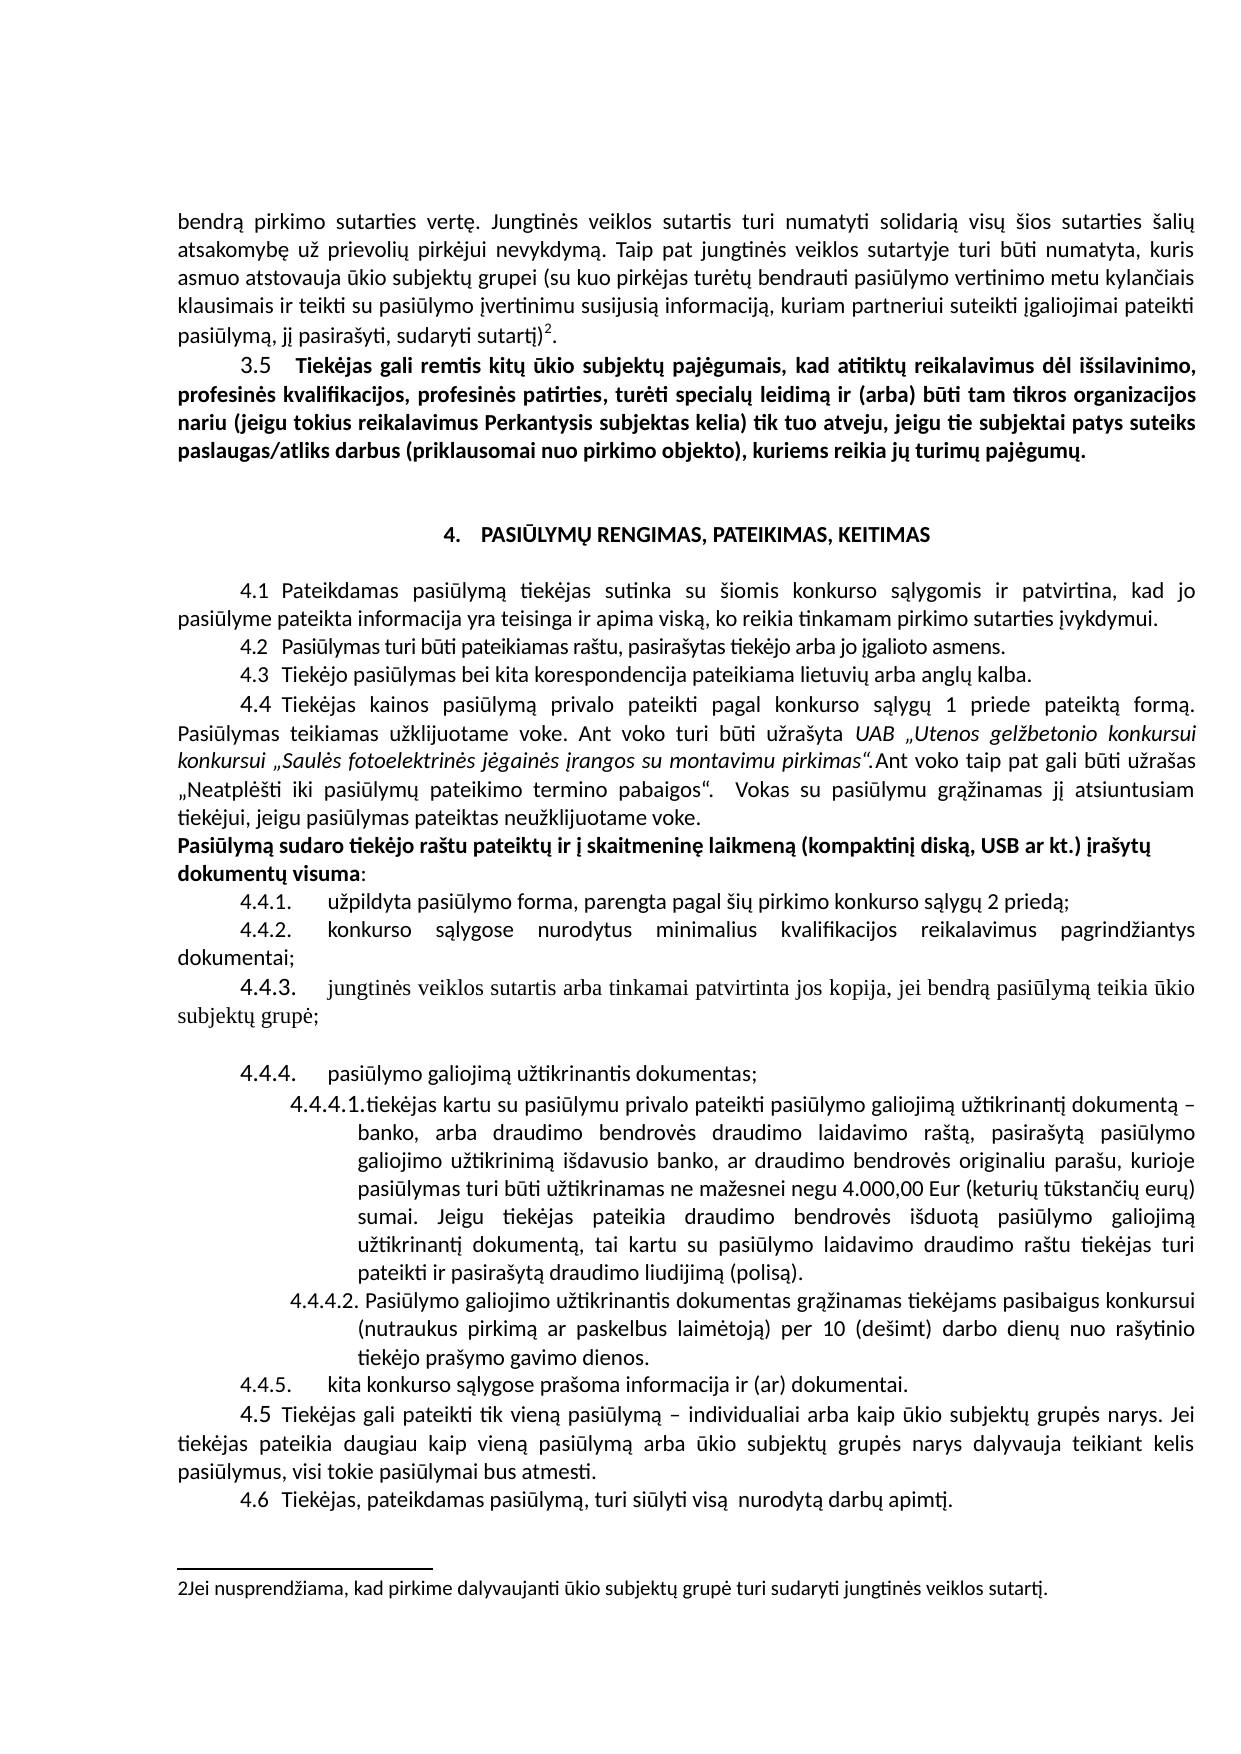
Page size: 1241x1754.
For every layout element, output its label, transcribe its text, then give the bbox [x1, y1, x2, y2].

list jungtinės veiklos sutartis arba tinkamai patvirtinta jos kopija, jei bendrą pasiūlymą teikia ūkio subjektų grupė; [177, 971, 1197, 1029]
text Pasiūlymą sudaro tiekėjo raštu pateiktų ir į skaitmeninę laikmeną (kompaktinį diską, USB ar kt.) įrašytų dokumentų visuma: [177, 831, 1197, 887]
list Pateikdamas pasiūlymą tiekėjas sutinka su šiomis konkurso sąlygomis ir patvirtina, kad jo pasiūlyme pateikta informacija yra teisinga ir apima viską, ko reikia tinkamam pirkimo sutarties įvykdymui. [177, 576, 1197, 632]
list užpildyta pasiūlymo forma, parengta pagal šių pirkimo konkurso sąlygų 2 priedą; [177, 887, 1197, 915]
list kita konkurso sąlygose prašoma informacija ir (ar) dokumentai. [177, 1371, 1197, 1399]
list Jei nusprendžiama, kad pirkime dalyvaujanti ūkio subjektų grupė turi sudaryti jungtinės veiklos sutartį. [177, 1575, 1197, 1600]
list konkurso sąlygose nurodytus minimalius kvalifikacijos reikalavimus pagrindžiantys dokumentai; [177, 915, 1197, 971]
subtitle PASIŪLYMŲ RENGIMAS, PATEIKIMAS, KEITIMAS [177, 520, 1197, 548]
list Tiekėjo pasiūlymas bei kita korespondencija pateikiama lietuvių arba anglų kalba. [177, 660, 1197, 688]
list Pasiūlymas turi būti pateikiamas raštu, pasirašytas tiekėjo arba jo įgalioto asmens. [177, 632, 1197, 660]
list Tiekėjas kainos pasiūlymą privalo pateikti pagal konkurso sąlygų 1 priede pateiktą formą. Pasiūlymas teikiamas užklijuotame voke. Ant voko turi būti užrašyta UAB „Utenos gelžbetonio konkursui konkursui „Saulės fotoelektrinės jėgainės įrangos su montavimu pirkimas“.Ant voko taip pat gali būti užrašas „Neatplėšti iki pasiūlymų pateikimo termino pabaigos“. Vokas su pasiūlymu grąžinamas jį atsiuntusiam tiekėjui, jeigu pasiūlymas pateiktas neužklijuotame voke. [177, 688, 1197, 831]
list Tiekėjas gali pateikti tik vieną pasiūlymą – individualiai arba kaip ūkio subjektų grupės narys. Jei tiekėjas pateikia daugiau kaip vieną pasiūlymą arba ūkio subjektų grupės narys dalyvauja teikiant kelis pasiūlymus, visi tokie pasiūlymai bus atmesti. [177, 1399, 1197, 1485]
list Tiekėjas gali remtis kitų ūkio subjektų pajėgumais, kad atitiktų reikalavimus dėl išsilavinimo, profesinės kvalifikacijos, profesinės patirties, turėti specialų leidimą ir (arba) būti tam tikros organizacijos nariu (jeigu tokius reikalavimus Perkantysis subjektas kelia) tik tuo atveju, jeigu tie subjektai patys suteiks paslaugas/atliks darbus (priklausomai nuo pirkimo objekto), kuriems reikia jų turimų pajėgumų. [177, 349, 1197, 464]
list bendrą pirkimo sutarties vertę. Jungtinės veiklos sutartis turi numatyti solidarią visų šios sutarties šalių atsakomybę už prievolių pirkėjui nevykdymą. Taip pat jungtinės veiklos sutartyje turi būti numatyta, kuris asmuo atstovauja ūkio subjektų grupei (su kuo pirkėjas turėtų bendrauti pasiūlymo vertinimo metu kylančiais klausimais ir teikti su pasiūlymo įvertinimu susijusią informaciją, kuriam partneriui suteikti įgaliojimai pateikti pasiūlymą, jį pasirašyti, sudaryti sutartį). [177, 207, 1197, 349]
list Pasiūlymo galiojimo užtikrinantis dokumentas grąžinamas tiekėjams pasibaigus konkursui (nutraukus pirkimą ar paskelbus laimėtoją) per 10 (dešimt) darbo dienų nuo rašytinio tiekėjo prašymo gavimo dienos. [290, 1287, 1197, 1371]
list Tiekėjas, pateikdamas pasiūlymą, turi siūlyti visą nurodytą darbų apimtį. [177, 1485, 1197, 1513]
list pasiūlymo galiojimą užtikrinantis dokumentas; [177, 1057, 1197, 1088]
list tiekėjas kartu su pasiūlymu privalo pateikti pasiūlymo galiojimą užtikrinantį dokumentą –banko, arba draudimo bendrovės draudimo laidavimo raštą, pasirašytą pasiūlymo galiojimo užtikrinimą išdavusio banko, ar draudimo bendrovės originaliu parašu, kurioje pasiūlymas turi būti užtikrinamas ne mažesnei negu 4.000,00 Eur (keturių tūkstančių eurų) sumai. Jeigu tiekėjas pateikia draudimo bendrovės išduotą pasiūlymo galiojimą užtikrinantį dokumentą, tai kartu su pasiūlymo laidavimo draudimo raštu tiekėjas turi pateikti ir pasirašytą draudimo liudijimą (polisą). [290, 1088, 1197, 1287]
